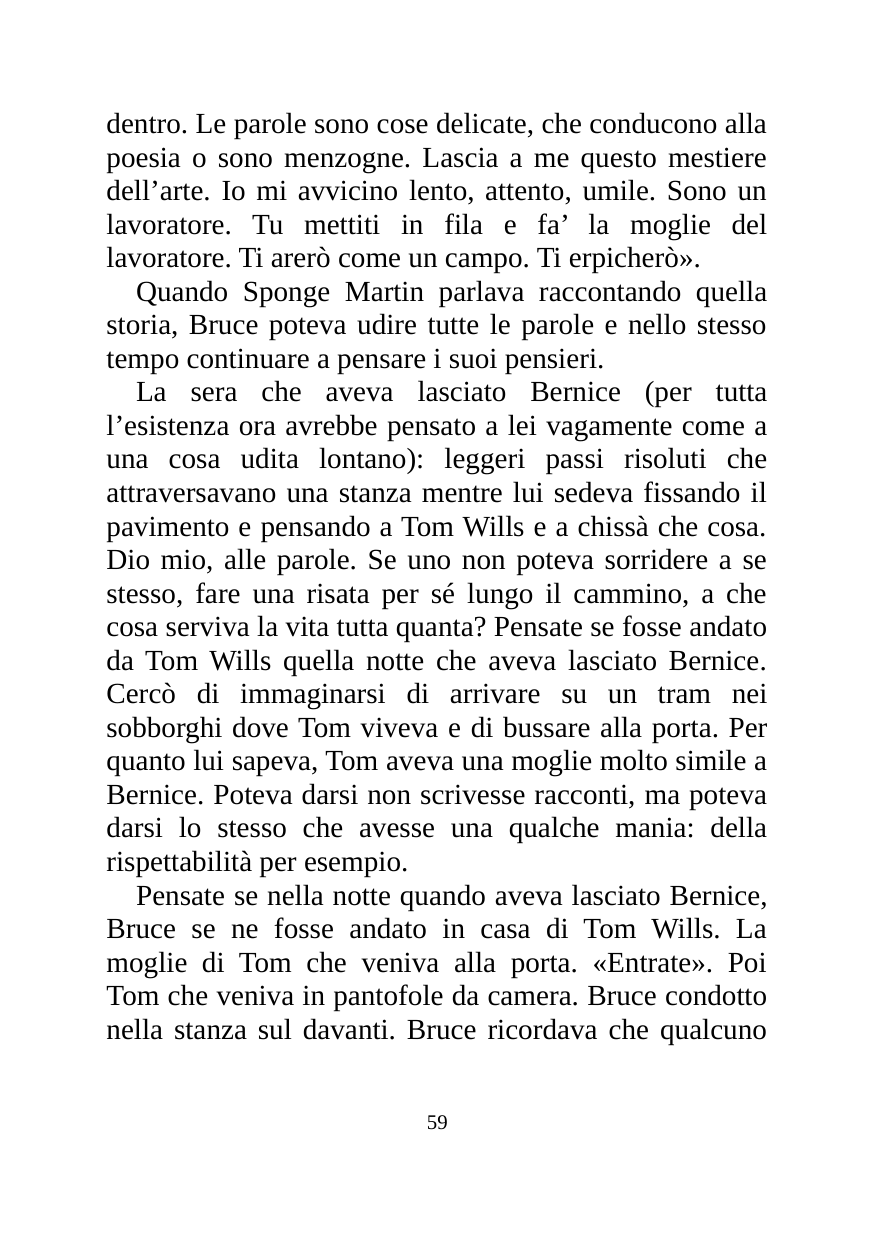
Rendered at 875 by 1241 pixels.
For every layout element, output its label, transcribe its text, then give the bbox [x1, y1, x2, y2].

text Quando Sponge Martin parlava raccontando quella storia, Bruce poteva udire tutte le parole e nello stesso tempo continuare a pensare i suoi pensieri. [106, 274, 768, 374]
text La sera che aveva lasciato Bernice (per tutta l’esistenza ora avrebbe pensato a lei vagamente come a una cosa udita lontano): leggeri passi risoluti che attraversavano una stanza mentre lui sedeva fissando il pavimento e pensando a Tom Wills e a chissà che cosa. Dio mio, alle parole. Se uno non poteva sorridere a se stesso, fare una risata per sé lungo il cammino, a che cosa serviva la vita tutta quanta? Pensate se fosse andato da Tom Wills quella notte che aveva lasciato Bernice. Cercò di immaginarsi di arrivare su un tram nei sobborghi dove Tom viveva e di bussare alla porta. Per quanto lui sapeva, Tom aveva una moglie molto simile a Bernice. Poteva darsi non scrivesse racconti, ma poteva darsi lo stesso che avesse una qualche mania: della rispettabilità per esempio. [106, 374, 768, 878]
text dentro. Le parole sono cose delicate, che conducono alla poesia o sono menzogne. Lascia a me questo mestiere dell’arte. Io mi avvicino lento, attento, umile. Sono un lavoratore. Tu mettiti in fila e fa’ la moglie del lavoratore. Ti arerò come un campo. Ti erpicherò». [106, 106, 768, 274]
text Pensate se nella notte quando aveva lasciato Bernice, Bruce se ne fosse andato in casa di Tom Wills. La moglie di Tom che veniva alla porta. «Entrate». Poi Tom che veniva in pantofole da camera. Bruce condotto nella stanza sul davanti. Bruce ricordava che qualcuno [106, 878, 768, 1045]
